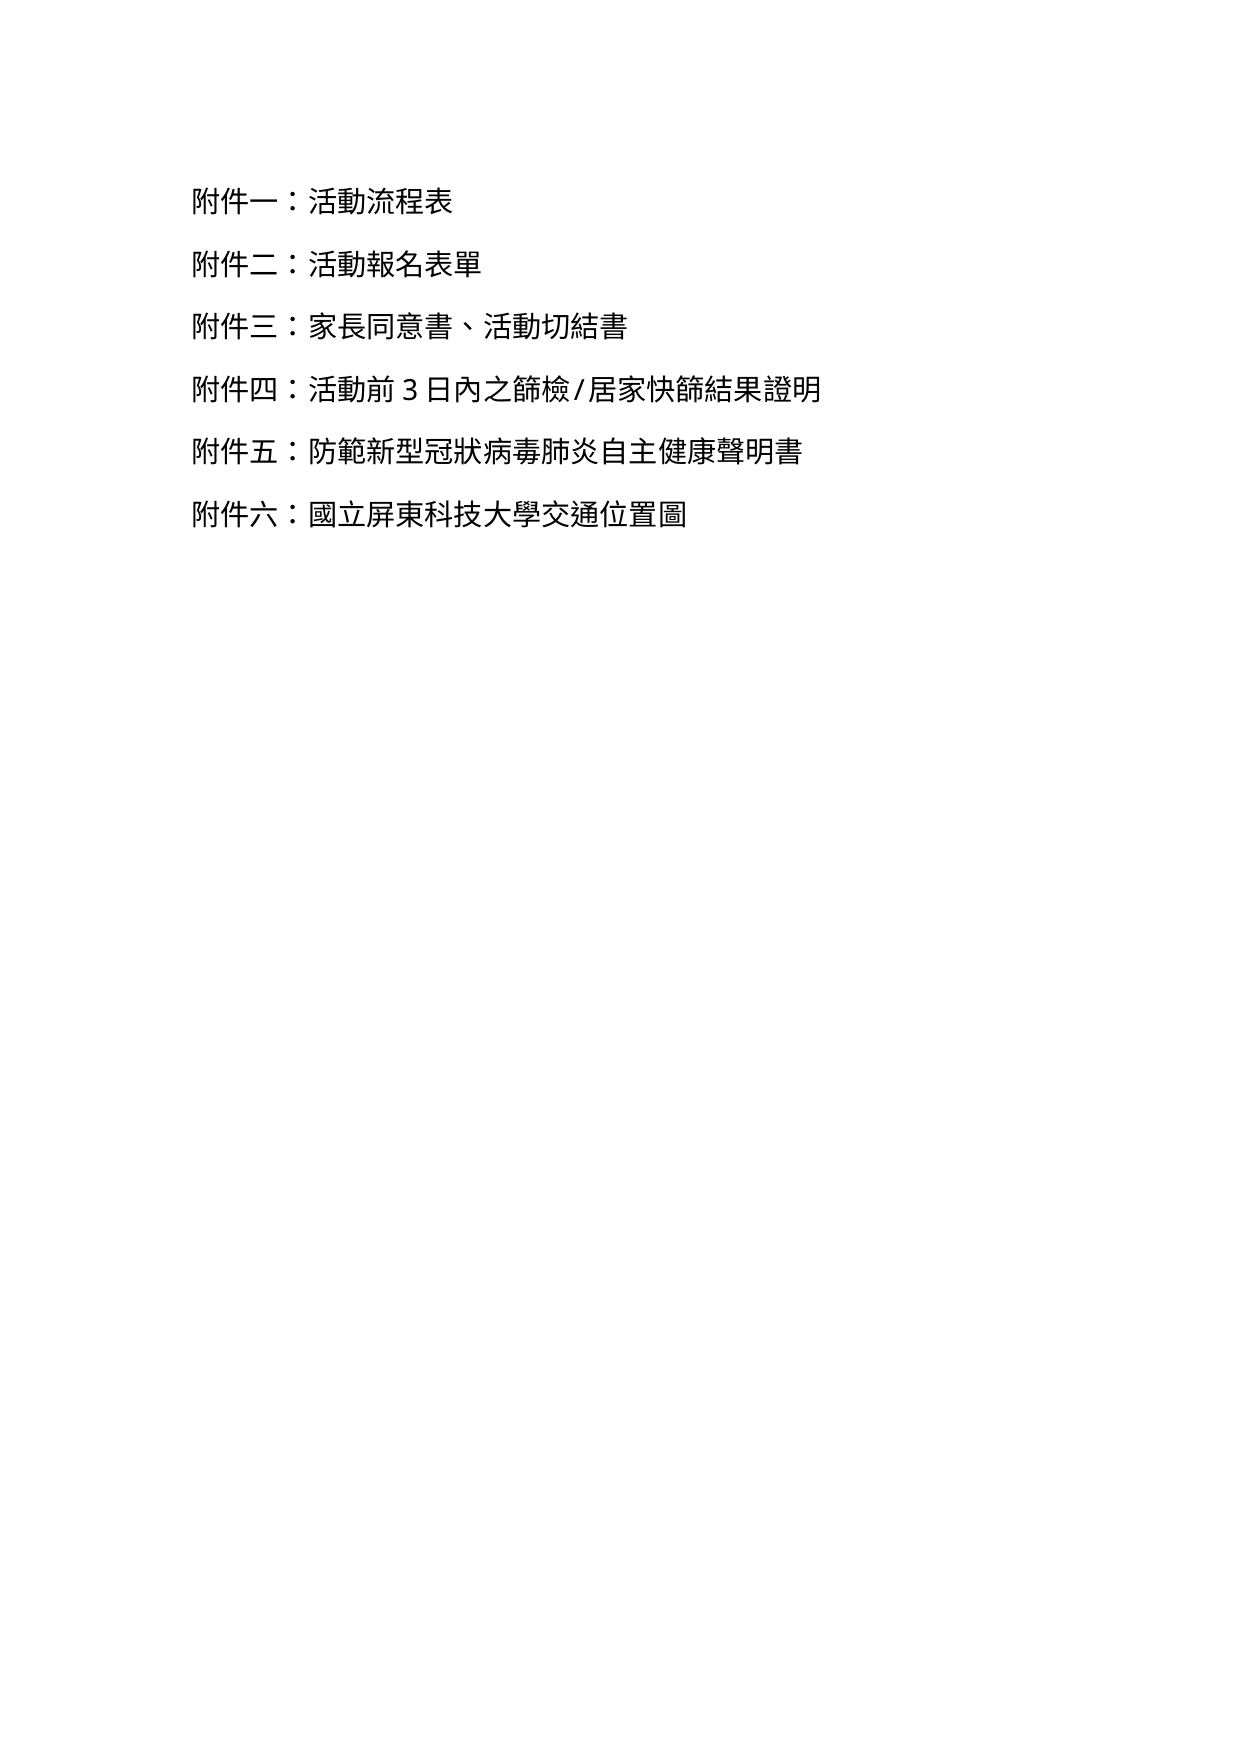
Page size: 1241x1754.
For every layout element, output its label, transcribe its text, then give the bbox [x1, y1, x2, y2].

text 附件五：防範新型冠狀病毒肺炎自主健康聲明書 [191, 408, 1128, 471]
text 附件三：家長同意書、活動切結書 [191, 283, 1128, 346]
text 附件一：活動流程表 [191, 158, 1128, 221]
text 附件六：國立屏東科技大學交通位置圖 [191, 471, 1128, 533]
text 附件二：活動報名表單 [191, 221, 1128, 283]
text 附件四：活動前3日內之篩檢/居家快篩結果證明 [191, 346, 1128, 408]
